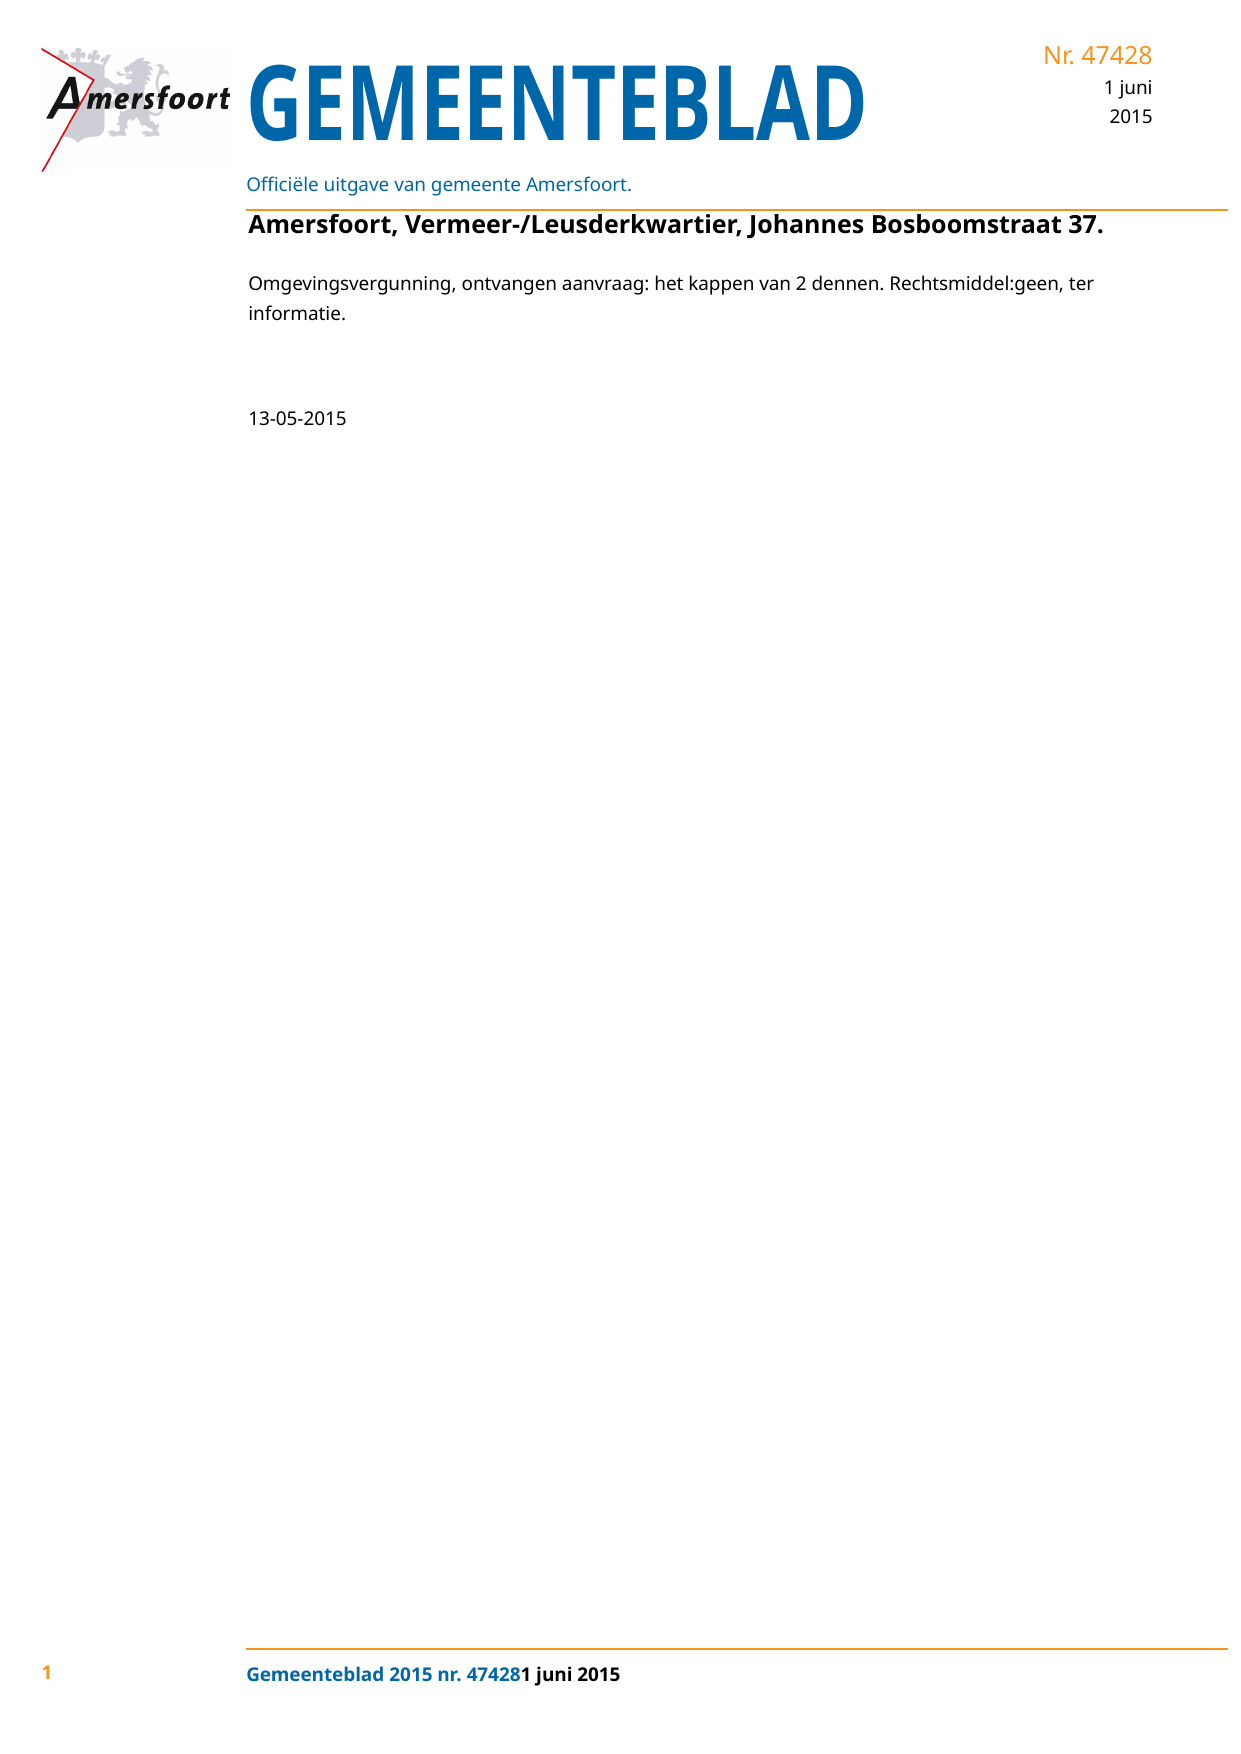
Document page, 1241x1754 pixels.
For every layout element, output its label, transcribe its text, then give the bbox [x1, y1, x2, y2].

text 13-05-2015 [248, 406, 1152, 431]
text Amersfoort, Vermeer-/Leusderkwartier, Johannes Bosboomstraat 37. [248, 211, 1152, 241]
picture [41, 47, 231, 172]
text Omgevingsvergunning, ontvangen aanvraag: het kappen van 2 dennen. Rechtsmiddel:geen, ter informatie. [248, 270, 1152, 326]
